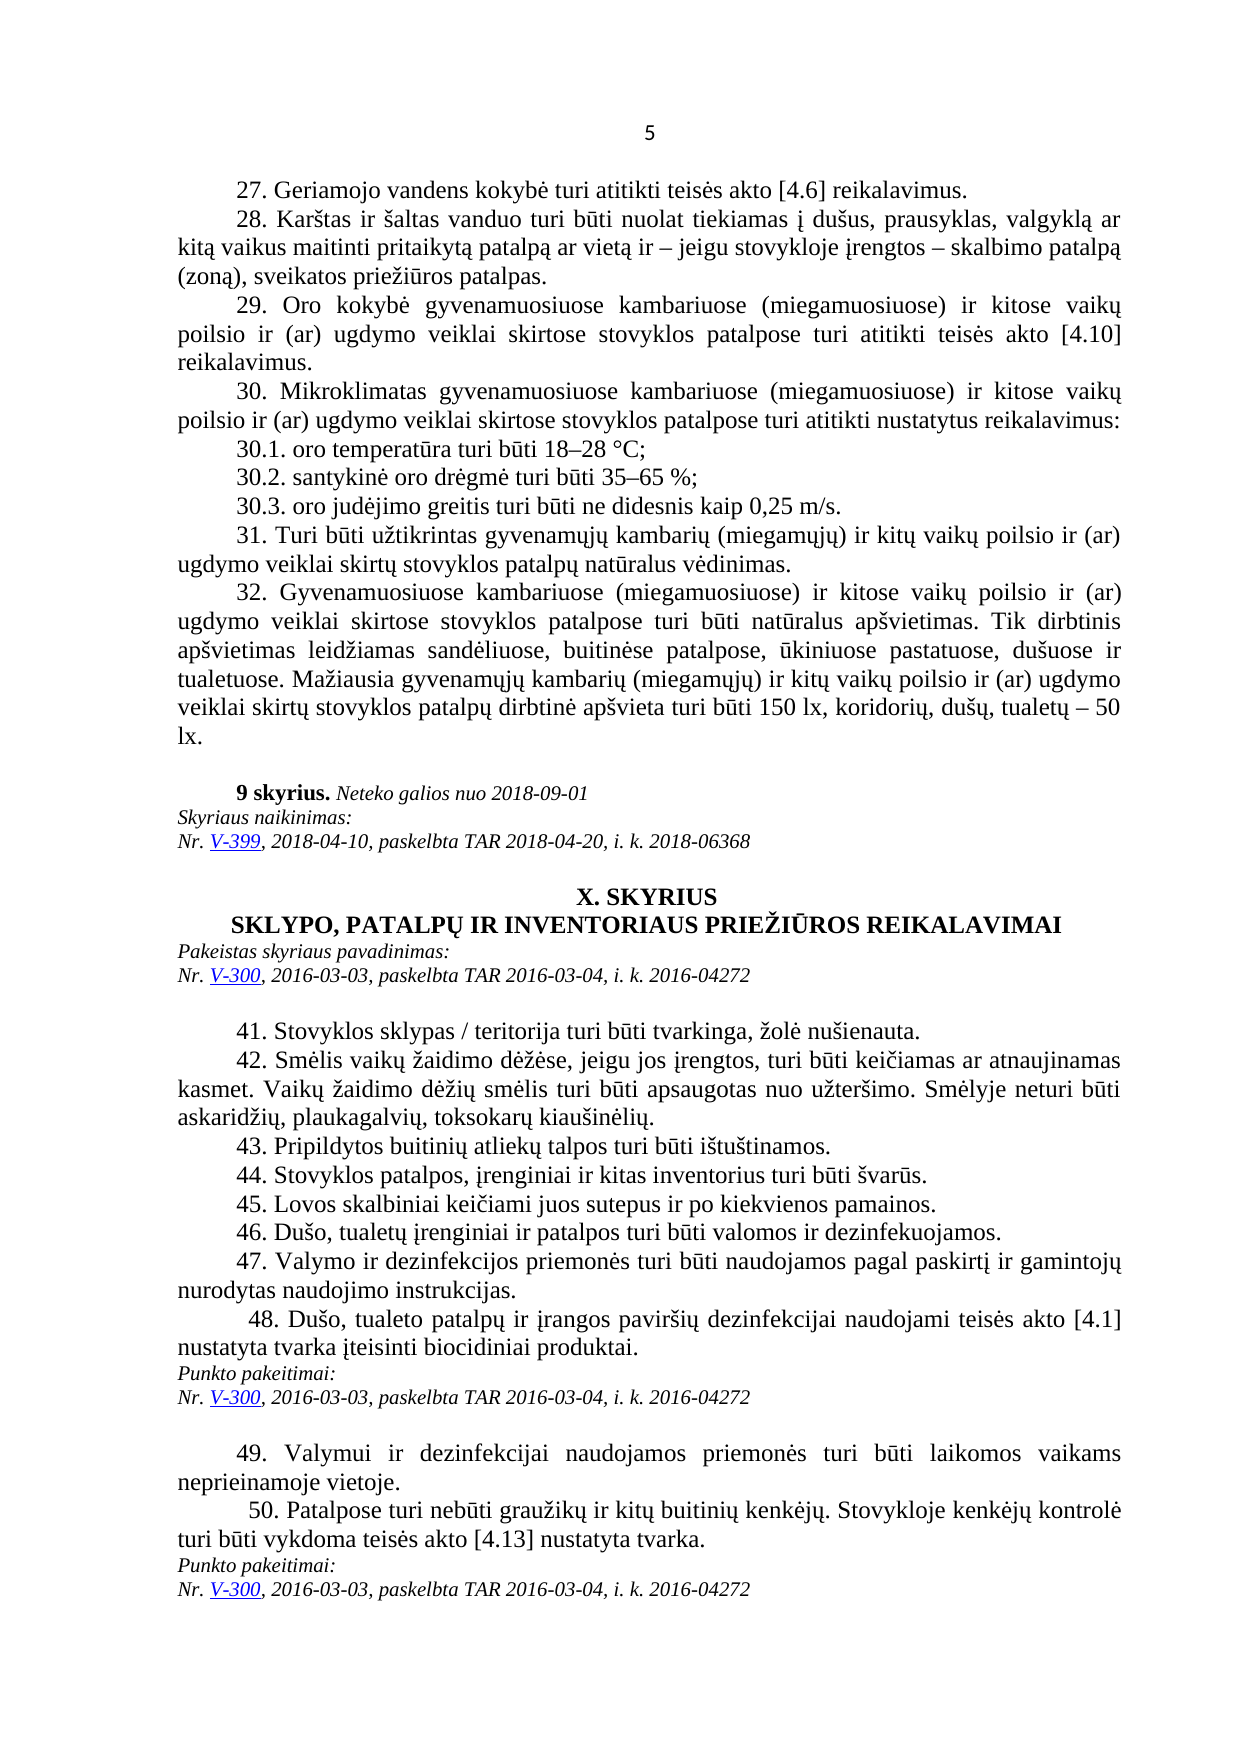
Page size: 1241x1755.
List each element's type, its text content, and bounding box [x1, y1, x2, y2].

text 49. Valymui ir dezinfekcijai naudojamos priemonės turi būti laikomos vaikams neprieinamoje vietoje. [177, 1438, 1122, 1496]
text 30. Mikroklimatas gyvenamuosiuose kambariuose (miegamuosiuose) ir kitose vaikų poilsio ir (ar) ugdymo veiklai skirtose stovyklos patalpose turi atitikti nustatytus reikalavimus: [177, 376, 1122, 434]
text 28. Karštas ir šaltas vanduo turi būti nuolat tiekiamas į dušus, prausyklas, valgyklą ar kitą vaikus maitinti pritaikytą patalpą ar vietą ir – jeigu stovykloje įrengtos – skalbimo patalpą (zoną), sveikatos priežiūros patalpas. [177, 204, 1122, 290]
text 45. Lovos skalbiniai keičiami juos sutepus ir po kiekvienos pamainos. [177, 1189, 1122, 1217]
text 30.3. oro judėjimo greitis turi būti ne didesnis kaip 0,25 m/s. [177, 491, 1122, 520]
text 32. Gyvenamuosiuose kambariuose (miegamuosiuose) ir kitose vaikų poilsio ir (ar) ugdymo veiklai skirtose stovyklos patalpose turi būti natūralus apšvietimas. Tik dirbtinis apšvietimas leidžiamas sandėliuose, buitinėse patalpose, ūkiniuose pastatuose, dušuose ir tualetuose. Mažiausia gyvenamųjų kambarių (miegamųjų) ir kitų vaikų poilsio ir (ar) ugdymo veiklai skirtų stovyklos patalpų dirbtinė apšvieta turi būti 150 lx, koridorių, dušų, tualetų – 50 lx. [177, 577, 1122, 750]
text 27. Geriamojo vandens kokybė turi atitikti teisės akto [4.6] reikalavimus. [177, 175, 1122, 204]
text 43. Pripildytos buitinių atliekų talpos turi būti ištuštinamos. [177, 1131, 1122, 1160]
text 30.1. oro temperatūra turi būti 18–28 °C; [177, 434, 1122, 462]
text Punkto pakeitimai: [177, 1553, 1122, 1577]
text Nr. V-300, 2016-03-03, paskelbta TAR 2016-03-04, i. k. 2016-04272 [177, 1577, 1122, 1601]
text Nr. V-300, 2016-03-03, paskelbta TAR 2016-03-04, i. k. 2016-04272 [177, 1385, 1122, 1409]
text 31. Turi būti užtikrintas gyvenamųjų kambarių (miegamųjų) ir kitų vaikų poilsio ir (ar) ugdymo veiklai skirtų stovyklos patalpų natūralus vėdinimas. [177, 520, 1122, 577]
text 41. Stovyklos sklypas / teritorija turi būti tvarkinga, žolė nušienauta. [177, 1016, 1122, 1045]
text 48. Dušo, tualeto patalpų ir įrangos paviršių dezinfekcijai naudojami teisės akto [4.1] nustatyta tvarka įteisinti biocidiniai produktai. [177, 1304, 1122, 1361]
text 50. Patalpose turi nebūti graužikų ir kitų buitinių kenkėjų. Stovykloje kenkėjų kontrolė turi būti vykdoma teisės akto [4.13] nustatyta tvarka. [177, 1496, 1122, 1553]
text Skyriaus naikinimas: [177, 805, 1122, 829]
text Nr. V-399, 2018-04-10, paskelbta TAR 2018-04-20, i. k. 2018-06368 [177, 829, 1122, 853]
text Punkto pakeitimai: [177, 1361, 1122, 1385]
text 46. Dušo, tualetų įrenginiai ir patalpos turi būti valomos ir dezinfekuojamos. [177, 1217, 1122, 1246]
text 29. Oro kokybė gyvenamuosiuose kambariuose (miegamuosiuose) ir kitose vaikų poilsio ir (ar) ugdymo veiklai skirtose stovyklos patalpose turi atitikti teisės akto [4.10] reikalavimus. [177, 290, 1122, 376]
text 30.2. santykinė oro drėgmė turi būti 35–65 %; [177, 462, 1122, 491]
text 47. Valymo ir dezinfekcijos priemonės turi būti naudojamos pagal paskirtį ir gamintojų nurodytas naudojimo instrukcijas. [177, 1246, 1122, 1304]
text X. SKYRIUS SKLYPO, PATALPŲ IR INVENTORIAUS PRIEŽIŪROS REIKALAVIMAI [177, 882, 1122, 939]
text 9 skyrius. Neteko galios nuo 2018-09-01 [177, 779, 1122, 805]
text 42. Smėlis vaikų žaidimo dėžėse, jeigu jos įrengtos, turi būti keičiamas ar atnaujinamas kasmet. Vaikų žaidimo dėžių smėlis turi būti apsaugotas nuo užteršimo. Smėlyje neturi būti askaridžių, plaukagalvių, toksokarų kiaušinėlių. [177, 1045, 1122, 1131]
text Pakeistas skyriaus pavadinimas: [177, 939, 1122, 963]
text 44. Stovyklos patalpos, įrenginiai ir kitas inventorius turi būti švarūs. [177, 1160, 1122, 1189]
text Nr. V-300, 2016-03-03, paskelbta TAR 2016-03-04, i. k. 2016-04272 [177, 963, 1122, 987]
